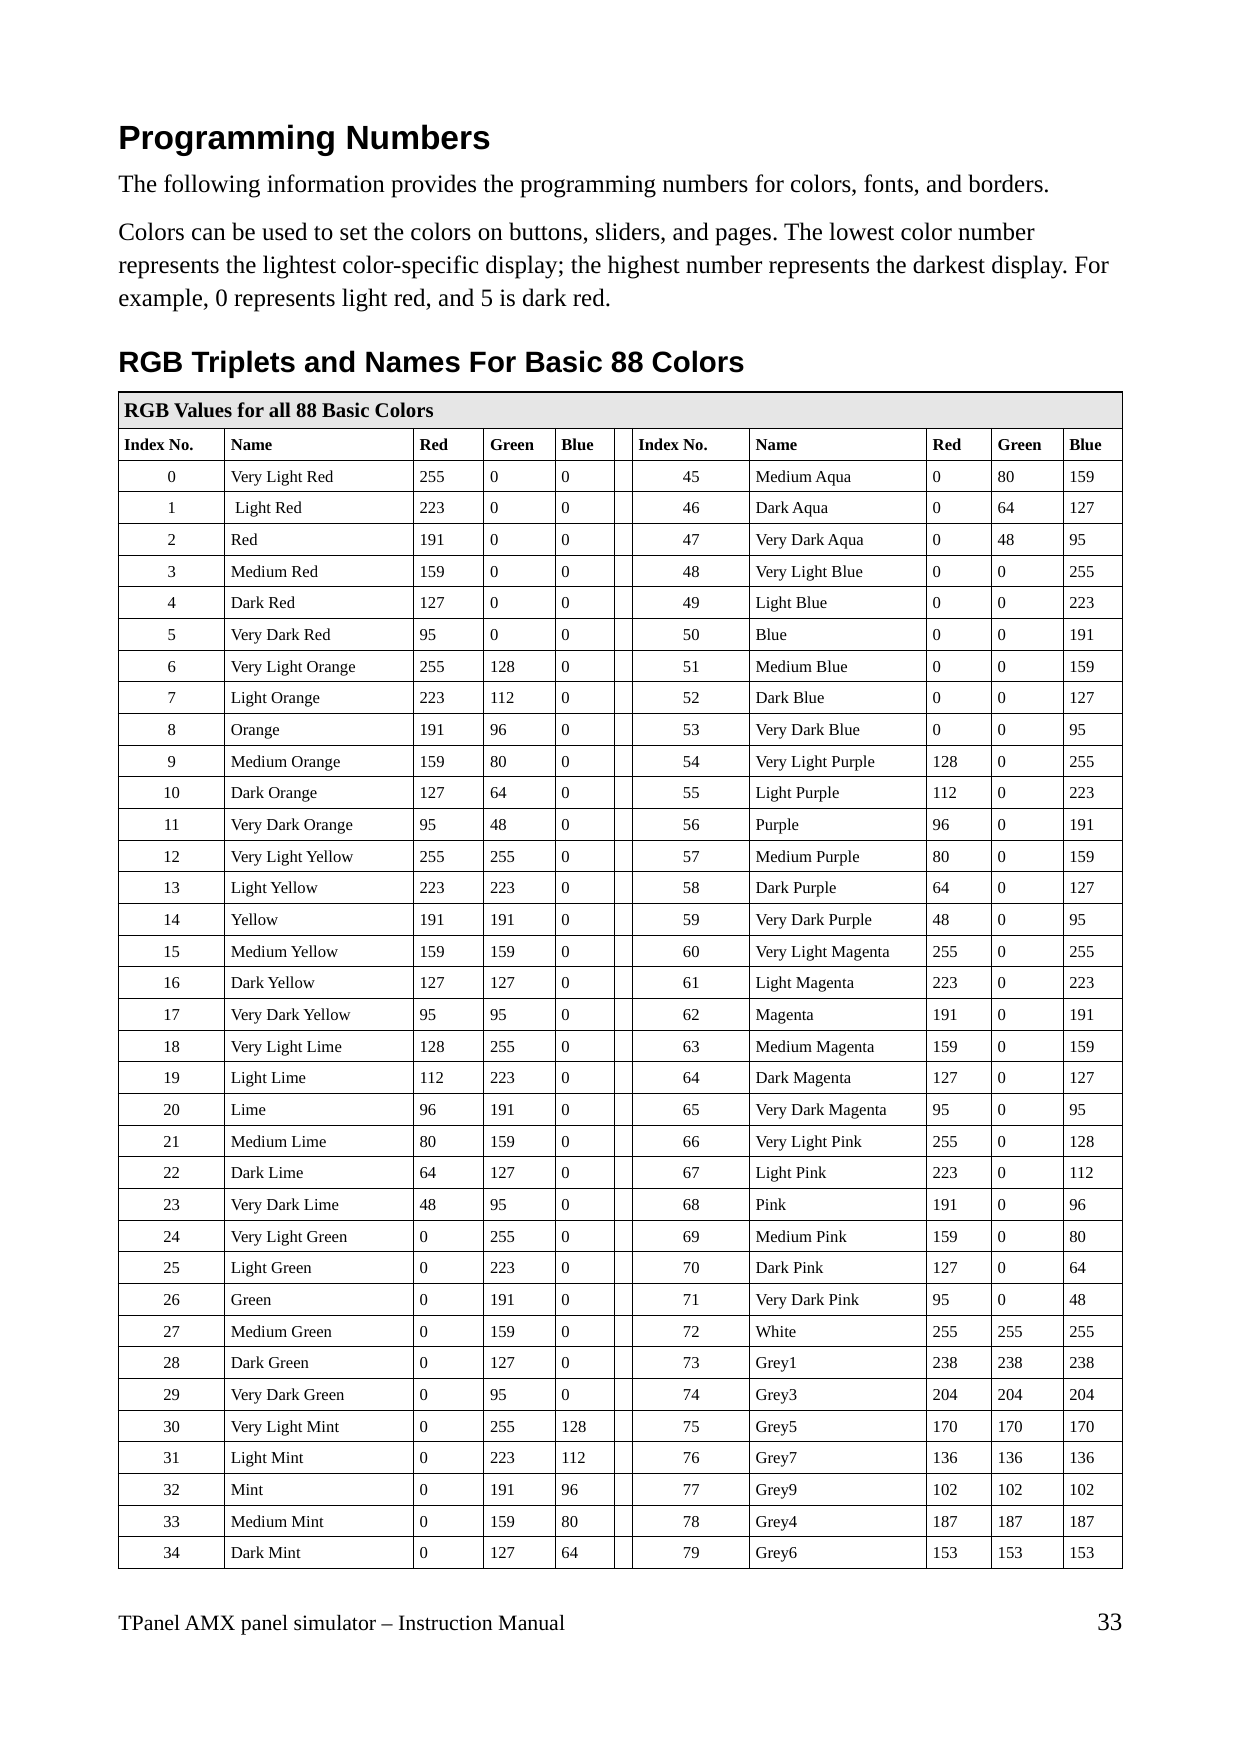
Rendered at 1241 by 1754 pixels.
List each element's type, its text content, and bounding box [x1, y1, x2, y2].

table_cell 0 [414, 1411, 483, 1441]
table_cell Very Light Red [225, 461, 413, 491]
table_cell Light Red [225, 492, 413, 523]
table_cell 191 [1064, 999, 1122, 1029]
table_cell 0 [556, 1189, 614, 1219]
table_cell 0 [992, 809, 1063, 839]
table_cell 159 [1064, 1031, 1122, 1061]
table_cell Grey6 [750, 1537, 926, 1568]
table_cell 0 [556, 1221, 614, 1251]
table_cell Very Dark Lime [225, 1189, 413, 1219]
table_cell 170 [1064, 1411, 1122, 1441]
table_cell 0 [992, 1062, 1063, 1093]
table_cell 187 [1064, 1506, 1122, 1536]
table_cell 0 [556, 587, 614, 618]
table_cell 53 [633, 714, 749, 744]
table_cell [615, 461, 632, 491]
table_cell 95 [1064, 904, 1122, 934]
table_cell 0 [414, 1347, 483, 1378]
subtitle RGB Triplets and Names For Basic 88 Colors [118, 345, 1122, 379]
table_cell 48 [1064, 1284, 1122, 1314]
table_cell 17 [119, 999, 224, 1029]
table_cell 255 [927, 1316, 991, 1346]
table_cell 24 [119, 1221, 224, 1251]
table_cell 191 [484, 1284, 555, 1314]
table_cell Medium Lime [225, 1126, 413, 1156]
table_cell 0 [119, 461, 224, 491]
table_cell Very Dark Green [225, 1379, 413, 1409]
table_cell Medium Purple [750, 841, 926, 871]
table_cell 127 [484, 1157, 555, 1188]
table_cell Very Light Green [225, 1221, 413, 1251]
table_cell Very Dark Purple [750, 904, 926, 934]
table_cell 0 [414, 1474, 483, 1504]
table_cell 0 [484, 556, 555, 586]
table_cell 71 [633, 1284, 749, 1314]
table_cell 0 [556, 936, 614, 966]
table_cell 223 [927, 1157, 991, 1188]
table_cell Light Magenta [750, 967, 926, 998]
table_cell 3 [119, 556, 224, 586]
table_cell Pink [750, 1189, 926, 1219]
table_cell 112 [556, 1442, 614, 1473]
table_cell 64 [484, 777, 555, 808]
table_cell 127 [1064, 872, 1122, 903]
table_cell 10 [119, 777, 224, 808]
table_cell 204 [1064, 1379, 1122, 1409]
table_cell 112 [1064, 1157, 1122, 1188]
table_cell 64 [1064, 1252, 1122, 1283]
table_cell 255 [992, 1316, 1063, 1346]
table_cell 153 [927, 1537, 991, 1568]
table_cell [615, 1284, 632, 1314]
table_cell [615, 1031, 632, 1061]
table_cell 191 [1064, 809, 1122, 839]
table_cell 5 [119, 619, 224, 649]
table_cell [615, 619, 632, 649]
table_cell 0 [556, 461, 614, 491]
table_cell 255 [1064, 1316, 1122, 1346]
table_cell 76 [633, 1442, 749, 1473]
table_cell 223 [1064, 777, 1122, 808]
table_cell 0 [992, 587, 1063, 618]
table_cell 68 [633, 1189, 749, 1219]
table_cell 238 [927, 1347, 991, 1378]
table_cell 0 [414, 1537, 483, 1568]
table_cell [615, 1157, 632, 1188]
table_cell Very Dark Magenta [750, 1094, 926, 1124]
table_cell 170 [927, 1411, 991, 1441]
table_cell 159 [484, 1126, 555, 1156]
table_cell 0 [927, 682, 991, 713]
table_cell 0 [414, 1284, 483, 1314]
table_cell 80 [992, 461, 1063, 491]
table_cell Purple [750, 809, 926, 839]
table_cell 79 [633, 1537, 749, 1568]
table_cell Very Light Pink [750, 1126, 926, 1156]
table_cell Very Light Magenta [750, 936, 926, 966]
table_cell 95 [484, 1379, 555, 1409]
table_cell 48 [927, 904, 991, 934]
table_cell Light Green [225, 1252, 413, 1283]
table_cell 0 [927, 651, 991, 681]
table_cell Name [750, 429, 926, 459]
table_cell Red [225, 524, 413, 554]
table_cell 96 [484, 714, 555, 744]
table_cell 223 [414, 872, 483, 903]
table_cell 223 [1064, 587, 1122, 618]
table_cell 0 [992, 1284, 1063, 1314]
table_cell 0 [992, 936, 1063, 966]
table_cell Dark Purple [750, 872, 926, 903]
table_cell 49 [633, 587, 749, 618]
table_cell 102 [927, 1474, 991, 1504]
table_cell 59 [633, 904, 749, 934]
table_cell Dark Red [225, 587, 413, 618]
table_cell 33 [119, 1506, 224, 1536]
table_cell 0 [556, 1126, 614, 1156]
table_cell 0 [556, 1316, 614, 1346]
table_cell 127 [414, 587, 483, 618]
table_cell [615, 872, 632, 903]
table_cell Dark Yellow [225, 967, 413, 998]
table_cell 70 [633, 1252, 749, 1283]
table_cell 61 [633, 967, 749, 998]
table_cell [615, 1379, 632, 1409]
table_cell 128 [556, 1411, 614, 1441]
table_cell 0 [927, 524, 991, 554]
table_cell Grey7 [750, 1442, 926, 1473]
table_cell Grey1 [750, 1347, 926, 1378]
table_cell Dark Mint [225, 1537, 413, 1568]
table_cell Green [484, 429, 555, 459]
table_cell Light Orange [225, 682, 413, 713]
subtitle Programming Numbers [118, 118, 1122, 157]
table_cell 7 [119, 682, 224, 713]
table_cell 48 [992, 524, 1063, 554]
table_cell 0 [556, 1379, 614, 1409]
table_cell 48 [414, 1189, 483, 1219]
table_cell 191 [927, 999, 991, 1029]
table_cell 0 [484, 461, 555, 491]
table_cell 159 [484, 936, 555, 966]
table_cell 255 [1064, 936, 1122, 966]
table_cell [615, 746, 632, 776]
table_cell 191 [1064, 619, 1122, 649]
table_cell 102 [1064, 1474, 1122, 1504]
table_cell 27 [119, 1316, 224, 1346]
table_cell Orange [225, 714, 413, 744]
table_cell 0 [556, 1031, 614, 1061]
table_cell 0 [556, 904, 614, 934]
table_cell 45 [633, 461, 749, 491]
table_cell [615, 587, 632, 618]
table_cell 0 [927, 714, 991, 744]
table_cell [615, 1221, 632, 1251]
table_cell 127 [1064, 492, 1122, 523]
table_cell 223 [484, 1062, 555, 1093]
text The following information provides the programming numbers for colors, fonts, and borders. [118, 169, 1122, 198]
table_cell Index No. [633, 429, 749, 459]
table_cell 48 [633, 556, 749, 586]
table_cell [615, 777, 632, 808]
table_cell 0 [927, 587, 991, 618]
table_cell 95 [414, 999, 483, 1029]
table_cell Blue [1064, 429, 1122, 459]
table_cell Very Light Mint [225, 1411, 413, 1441]
table_cell 191 [484, 904, 555, 934]
table_cell 191 [414, 714, 483, 744]
table_cell 0 [992, 651, 1063, 681]
table_cell Dark Lime [225, 1157, 413, 1188]
table_header RGB Values for all 88 Basic Colors [119, 393, 1122, 428]
table_cell 128 [1064, 1126, 1122, 1156]
table_cell [615, 904, 632, 934]
table_cell 127 [484, 1347, 555, 1378]
table_cell 21 [119, 1126, 224, 1156]
table_cell 54 [633, 746, 749, 776]
table_cell 47 [633, 524, 749, 554]
table_cell 0 [556, 556, 614, 586]
table_cell 0 [556, 682, 614, 713]
table_cell 0 [556, 1252, 614, 1283]
table_cell 80 [414, 1126, 483, 1156]
table_cell 80 [1064, 1221, 1122, 1251]
table_cell [615, 1094, 632, 1124]
table_cell 2 [119, 524, 224, 554]
table_cell 159 [414, 936, 483, 966]
table_cell 0 [414, 1221, 483, 1251]
table_cell 127 [927, 1062, 991, 1093]
table_cell 95 [1064, 1094, 1122, 1124]
table_cell 51 [633, 651, 749, 681]
table_cell Mint [225, 1474, 413, 1504]
table_cell 128 [484, 651, 555, 681]
table_cell [615, 492, 632, 523]
table_cell 0 [927, 492, 991, 523]
table_cell Very Light Yellow [225, 841, 413, 871]
table_cell Red [414, 429, 483, 459]
table_cell Dark Pink [750, 1252, 926, 1283]
table_cell 0 [992, 1252, 1063, 1283]
table_cell 0 [992, 904, 1063, 934]
table_cell 127 [484, 967, 555, 998]
table_cell [615, 682, 632, 713]
table_cell 127 [414, 967, 483, 998]
table_cell 255 [1064, 556, 1122, 586]
table_cell 96 [556, 1474, 614, 1504]
table_cell Grey3 [750, 1379, 926, 1409]
table_cell Light Yellow [225, 872, 413, 903]
table_cell 0 [414, 1506, 483, 1536]
table_cell 128 [927, 746, 991, 776]
table_cell 72 [633, 1316, 749, 1346]
table_cell 96 [927, 809, 991, 839]
table_cell Very Dark Blue [750, 714, 926, 744]
table_cell Dark Blue [750, 682, 926, 713]
table_cell 0 [556, 872, 614, 903]
table_cell Blue [556, 429, 614, 459]
table_cell 67 [633, 1157, 749, 1188]
table_cell 191 [414, 524, 483, 554]
table_cell 95 [414, 809, 483, 839]
table_cell Very Light Lime [225, 1031, 413, 1061]
text Colors can be used to set the colors on buttons, sliders, and pages. The lowest color number represents the lightest color-specific display; the highest number represents the darkest display. For example, 0 represents light red, and 5 is dark red. [118, 217, 1122, 312]
table_cell 23 [119, 1189, 224, 1219]
table_cell 0 [556, 999, 614, 1029]
table_cell [615, 967, 632, 998]
table_cell 12 [119, 841, 224, 871]
table_cell 56 [633, 809, 749, 839]
table_cell Medium Yellow [225, 936, 413, 966]
table_cell 34 [119, 1537, 224, 1568]
table_cell 0 [556, 1157, 614, 1188]
table_cell 57 [633, 841, 749, 871]
table_cell 0 [414, 1252, 483, 1283]
table_cell [615, 1062, 632, 1093]
table_cell 0 [992, 1221, 1063, 1251]
table_cell [615, 714, 632, 744]
table_cell 153 [992, 1537, 1063, 1568]
table_cell Very Dark Yellow [225, 999, 413, 1029]
table_cell 15 [119, 936, 224, 966]
table_cell Light Purple [750, 777, 926, 808]
table_cell 223 [1064, 967, 1122, 998]
table_cell [615, 524, 632, 554]
table_cell 0 [992, 682, 1063, 713]
table_cell 153 [1064, 1537, 1122, 1568]
table_cell [615, 1316, 632, 1346]
table_cell 102 [992, 1474, 1063, 1504]
table_cell 75 [633, 1411, 749, 1441]
table_cell Green [992, 429, 1063, 459]
table_cell 191 [414, 904, 483, 934]
table_cell 0 [556, 746, 614, 776]
table_cell 112 [484, 682, 555, 713]
table_cell 55 [633, 777, 749, 808]
table_cell 26 [119, 1284, 224, 1314]
table_cell 255 [484, 1031, 555, 1061]
table_cell 170 [992, 1411, 1063, 1441]
table_cell 0 [556, 967, 614, 998]
table_cell 0 [992, 714, 1063, 744]
table_cell 0 [992, 1126, 1063, 1156]
table_cell 191 [927, 1189, 991, 1219]
table_cell 0 [927, 619, 991, 649]
table_cell 0 [992, 1031, 1063, 1061]
table_cell 0 [556, 841, 614, 871]
table_cell Dark Magenta [750, 1062, 926, 1093]
table_cell 46 [633, 492, 749, 523]
table_cell 255 [484, 1411, 555, 1441]
table_cell 31 [119, 1442, 224, 1473]
table_cell 0 [556, 524, 614, 554]
table_cell Medium Mint [225, 1506, 413, 1536]
table_cell Very Dark Orange [225, 809, 413, 839]
table_cell 8 [119, 714, 224, 744]
table_cell Very Light Orange [225, 651, 413, 681]
table_cell Yellow [225, 904, 413, 934]
table_cell 0 [992, 1094, 1063, 1124]
table_cell Magenta [750, 999, 926, 1029]
table_cell 0 [992, 619, 1063, 649]
table_cell [615, 999, 632, 1029]
table_cell 95 [927, 1094, 991, 1124]
table_cell Very Light Purple [750, 746, 926, 776]
table_cell [615, 1506, 632, 1536]
table_cell 95 [484, 999, 555, 1029]
table_cell 0 [556, 1347, 614, 1378]
table_cell 223 [484, 1252, 555, 1283]
table_cell Red [927, 429, 991, 459]
table_cell 127 [927, 1252, 991, 1283]
table_cell [615, 1189, 632, 1219]
table_cell Medium Blue [750, 651, 926, 681]
table_cell 80 [484, 746, 555, 776]
table_cell 0 [556, 1094, 614, 1124]
table_cell Very Dark Pink [750, 1284, 926, 1314]
table_cell Medium Aqua [750, 461, 926, 491]
table_cell 77 [633, 1474, 749, 1504]
table_cell 127 [1064, 682, 1122, 713]
table_cell 0 [992, 841, 1063, 871]
table_cell 9 [119, 746, 224, 776]
table_cell 255 [414, 841, 483, 871]
table_cell 64 [992, 492, 1063, 523]
table_cell 255 [1064, 746, 1122, 776]
table_cell 0 [484, 619, 555, 649]
table_cell 255 [414, 461, 483, 491]
table_cell 52 [633, 682, 749, 713]
table_cell Dark Aqua [750, 492, 926, 523]
table_cell Grey5 [750, 1411, 926, 1441]
table_cell 96 [1064, 1189, 1122, 1219]
table_cell 95 [414, 619, 483, 649]
table_cell 20 [119, 1094, 224, 1124]
table_cell [615, 1537, 632, 1568]
table_cell Very Dark Aqua [750, 524, 926, 554]
table_cell 255 [414, 651, 483, 681]
table_cell 95 [927, 1284, 991, 1314]
table_cell 0 [992, 1189, 1063, 1219]
table_cell [615, 1252, 632, 1283]
table_cell [615, 556, 632, 586]
table_cell [615, 809, 632, 839]
table_cell Very Light Blue [750, 556, 926, 586]
table_cell 127 [414, 777, 483, 808]
table_cell 18 [119, 1031, 224, 1061]
table_cell 64 [927, 872, 991, 903]
table_cell 58 [633, 872, 749, 903]
table_cell 95 [1064, 714, 1122, 744]
table_cell 28 [119, 1347, 224, 1378]
table_cell 223 [484, 872, 555, 903]
table_cell 255 [927, 936, 991, 966]
table_cell 0 [992, 872, 1063, 903]
table_cell Light Mint [225, 1442, 413, 1473]
table_cell 223 [927, 967, 991, 998]
table_cell 0 [556, 777, 614, 808]
table_cell 30 [119, 1411, 224, 1441]
table_cell 14 [119, 904, 224, 934]
table_cell Medium Orange [225, 746, 413, 776]
table_cell 19 [119, 1062, 224, 1093]
table_cell 29 [119, 1379, 224, 1409]
table_cell 204 [992, 1379, 1063, 1409]
table_cell 62 [633, 999, 749, 1029]
table_cell 136 [1064, 1442, 1122, 1473]
table_cell 238 [992, 1347, 1063, 1378]
table_cell 255 [927, 1126, 991, 1156]
table_cell Grey4 [750, 1506, 926, 1536]
table_cell 65 [633, 1094, 749, 1124]
table_cell 112 [927, 777, 991, 808]
table_cell 0 [484, 587, 555, 618]
table_cell 255 [484, 841, 555, 871]
table_cell 159 [484, 1506, 555, 1536]
table_cell Medium Red [225, 556, 413, 586]
table_cell Dark Orange [225, 777, 413, 808]
table_cell Dark Green [225, 1347, 413, 1378]
table_cell [615, 651, 632, 681]
table_cell 159 [927, 1031, 991, 1061]
table_cell Green [225, 1284, 413, 1314]
table_cell 204 [927, 1379, 991, 1409]
table_cell 0 [992, 999, 1063, 1029]
table_cell 0 [556, 714, 614, 744]
table_cell 50 [633, 619, 749, 649]
table_cell [615, 1347, 632, 1378]
table_cell [615, 1442, 632, 1473]
table_cell 223 [414, 682, 483, 713]
table_cell 191 [484, 1474, 555, 1504]
table_cell 74 [633, 1379, 749, 1409]
table_cell Light Lime [225, 1062, 413, 1093]
table_cell 0 [414, 1316, 483, 1346]
table_cell [615, 1474, 632, 1504]
table_cell [615, 936, 632, 966]
table_cell 0 [556, 492, 614, 523]
table_cell 128 [414, 1031, 483, 1061]
table_cell Medium Green [225, 1316, 413, 1346]
table_cell 0 [992, 556, 1063, 586]
table_cell 66 [633, 1126, 749, 1156]
table_cell 78 [633, 1506, 749, 1536]
table_cell 187 [927, 1506, 991, 1536]
table_cell [615, 841, 632, 871]
table_cell 80 [556, 1506, 614, 1536]
table_cell Index No. [119, 429, 224, 459]
table_cell [615, 1411, 632, 1441]
table_cell 64 [414, 1157, 483, 1188]
table_cell 63 [633, 1031, 749, 1061]
table_cell 187 [992, 1506, 1063, 1536]
table_cell 223 [484, 1442, 555, 1473]
table_cell 159 [414, 556, 483, 586]
table_cell Medium Magenta [750, 1031, 926, 1061]
table_cell 0 [414, 1379, 483, 1409]
table_cell 159 [927, 1221, 991, 1251]
table_cell 64 [633, 1062, 749, 1093]
table_cell 136 [927, 1442, 991, 1473]
table_cell 48 [484, 809, 555, 839]
table_cell 95 [1064, 524, 1122, 554]
table_cell 0 [484, 492, 555, 523]
table_cell 0 [556, 1284, 614, 1314]
table_cell 0 [556, 1062, 614, 1093]
table_cell 4 [119, 587, 224, 618]
table_cell 13 [119, 872, 224, 903]
table_cell 0 [556, 619, 614, 649]
table_cell 1 [119, 492, 224, 523]
table_cell 0 [992, 777, 1063, 808]
table_cell [615, 1126, 632, 1156]
table_cell 11 [119, 809, 224, 839]
table_cell 0 [927, 461, 991, 491]
table_cell 0 [992, 1157, 1063, 1188]
table_cell Very Dark Red [225, 619, 413, 649]
table_cell 0 [992, 967, 1063, 998]
table_cell 73 [633, 1347, 749, 1378]
table_cell Light Blue [750, 587, 926, 618]
table_cell Grey9 [750, 1474, 926, 1504]
table_cell 69 [633, 1221, 749, 1251]
table_cell 0 [927, 556, 991, 586]
table_cell 159 [484, 1316, 555, 1346]
table_cell 112 [414, 1062, 483, 1093]
table_cell 95 [484, 1189, 555, 1219]
table_cell 127 [484, 1537, 555, 1568]
table_cell Name [225, 429, 413, 459]
table_cell 159 [1064, 841, 1122, 871]
table_cell 25 [119, 1252, 224, 1283]
table_cell Medium Pink [750, 1221, 926, 1251]
table_cell 22 [119, 1157, 224, 1188]
table_cell 32 [119, 1474, 224, 1504]
table_cell 60 [633, 936, 749, 966]
table_cell 0 [992, 746, 1063, 776]
table_cell 136 [992, 1442, 1063, 1473]
table_cell 0 [484, 524, 555, 554]
table_cell [615, 429, 632, 459]
table_cell 127 [1064, 1062, 1122, 1093]
table_cell 96 [414, 1094, 483, 1124]
table_cell Lime [225, 1094, 413, 1124]
table_cell 0 [556, 809, 614, 839]
table_cell 223 [414, 492, 483, 523]
table_cell 6 [119, 651, 224, 681]
table_cell 159 [1064, 461, 1122, 491]
table_cell 238 [1064, 1347, 1122, 1378]
table_cell 255 [484, 1221, 555, 1251]
table_cell 0 [556, 651, 614, 681]
table_cell 80 [927, 841, 991, 871]
table_cell 64 [556, 1537, 614, 1568]
table_cell Blue [750, 619, 926, 649]
table_cell 191 [484, 1094, 555, 1124]
table_cell 0 [414, 1442, 483, 1473]
table_cell 16 [119, 967, 224, 998]
table_cell 159 [414, 746, 483, 776]
table_cell Light Pink [750, 1157, 926, 1188]
table_cell 159 [1064, 651, 1122, 681]
table_cell White [750, 1316, 926, 1346]
